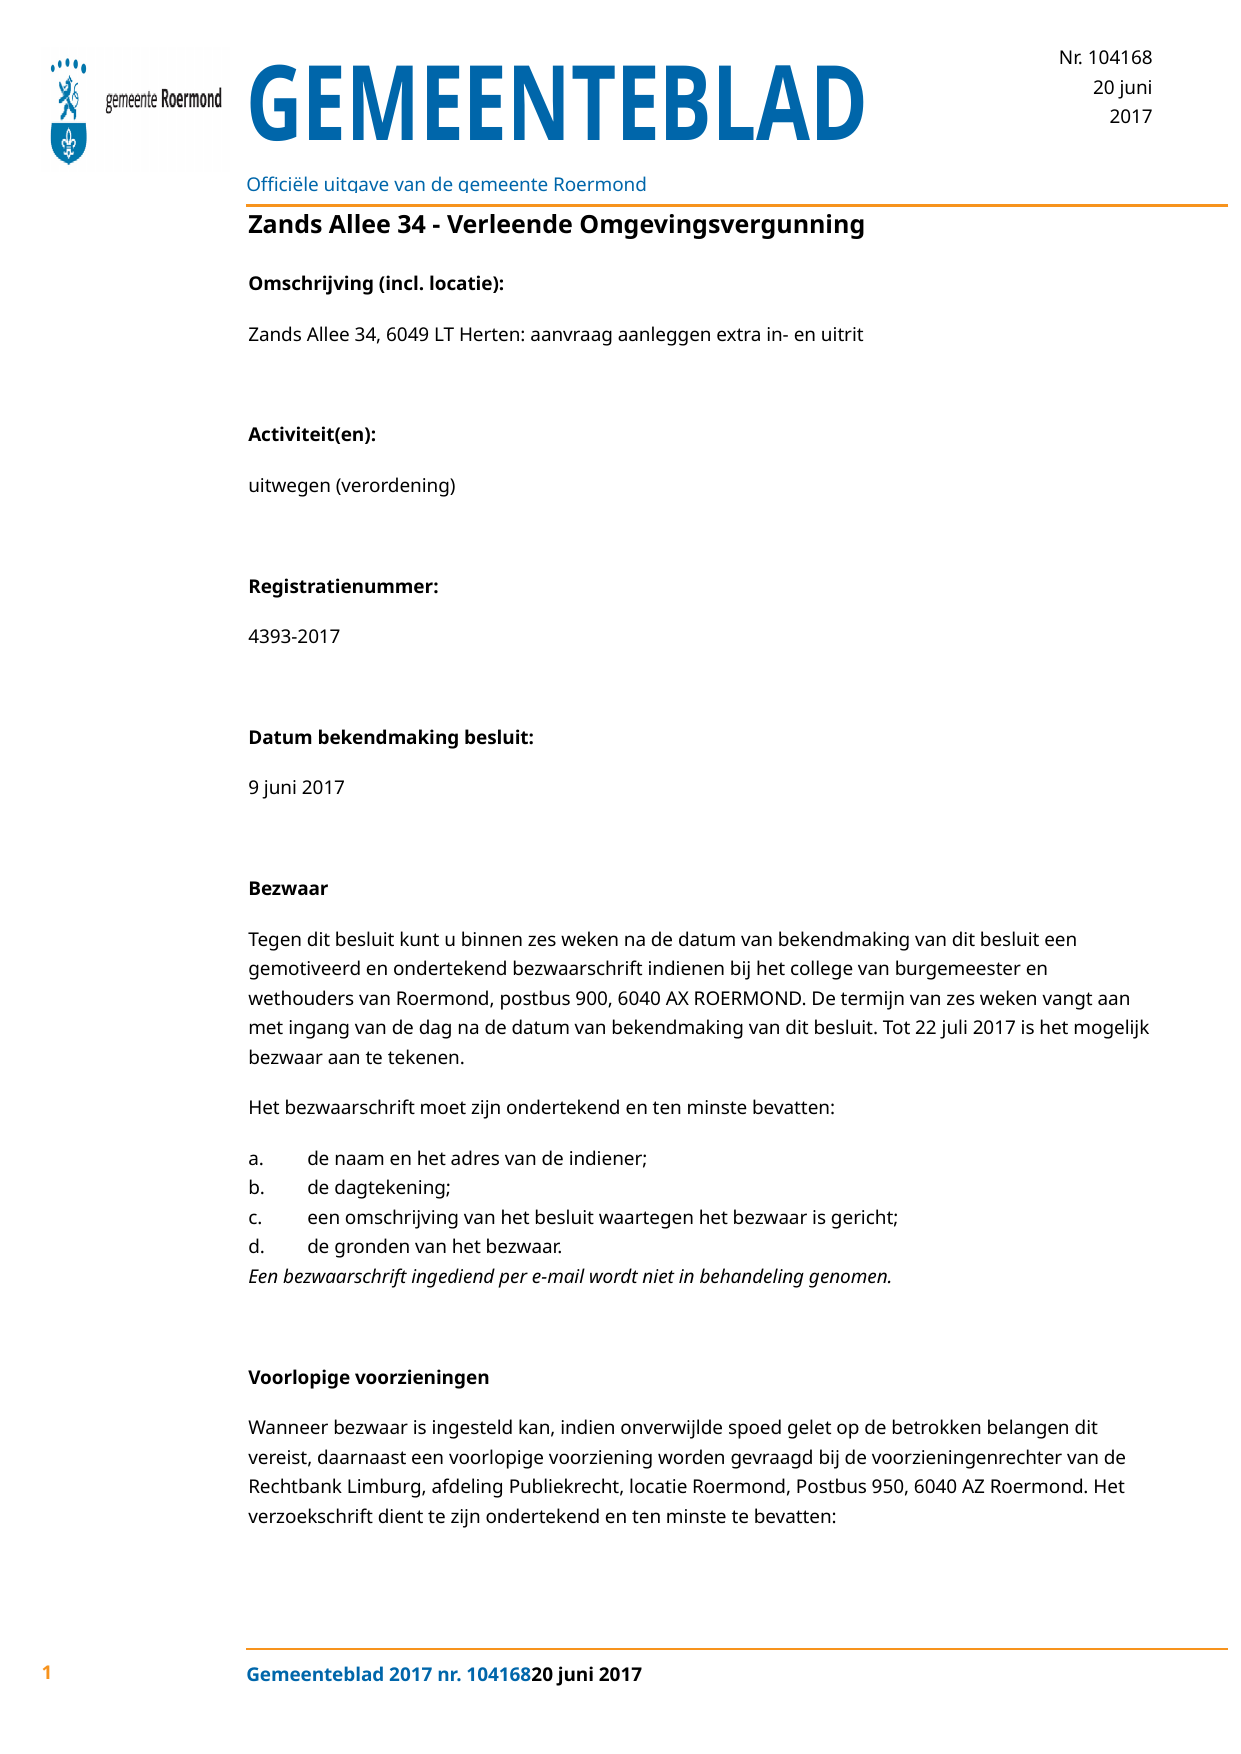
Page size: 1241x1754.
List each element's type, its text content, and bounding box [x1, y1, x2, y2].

text uitwegen (verordening) [248, 472, 1152, 498]
text Bezwaar [248, 875, 1152, 901]
list de dagtekening; [248, 1174, 1152, 1200]
text Zands Allee 34 - Verleende Omgevingsvergunning [248, 207, 1152, 241]
text Wanneer bezwaar is ingesteld kan, indien onverwijlde spoed gelet op de betrokken belangen dit vereist, daarnaast een voorlopige voorziening worden gevraagd bij de voorzieningenrechter van de Rechtbank Limburg, afdeling Publiekrecht, locatie Roermond, Postbus 950, 6040 AZ Roermond. Het verzoekschrift dient te zijn ondertekend en ten minste te bevatten: [248, 1414, 1152, 1529]
picture [41, 47, 231, 172]
list de naam en het adres van de indiener; [248, 1145, 1152, 1171]
text Tegen dit besluit kunt u binnen zes weken na de datum van bekendmaking van dit besluit een gemotiveerd en ondertekend bezwaarschrift indienen bij het college van burgemeester en wethouders van Roermond, postbus 900, 6040 AX ROERMOND. De termijn van zes weken vangt aan met ingang van de dag na de datum van bekendmaking van dit besluit. Tot 22 juli 2017 is het mogelijk bezwaar aan te tekenen. [248, 926, 1152, 1070]
text Registratienummer: [248, 573, 1152, 598]
text Voorlopige voorzieningen [248, 1364, 1152, 1390]
text 4393-2017 [248, 623, 1152, 649]
text Een bezwaarschrift ingediend per e-mail wordt niet in behandeling genomen. [248, 1263, 1152, 1289]
text 9 juni 2017 [248, 774, 1152, 800]
text Het bezwaarschrift moet zijn ondertekend en ten minste bevatten: [248, 1094, 1152, 1120]
text Omschrijving (incl. locatie): [248, 270, 1152, 296]
list een omschrijving van het besluit waartegen het bezwaar is gericht; [248, 1204, 1152, 1230]
text Activiteit(en): [248, 422, 1152, 447]
text Datum bekendmaking besluit: [248, 724, 1152, 750]
list de gronden van het bezwaar. [248, 1234, 1152, 1259]
text Zands Allee 34, 6049 LT Herten: aanvraag aanleggen extra in- en uitrit [248, 321, 1152, 346]
